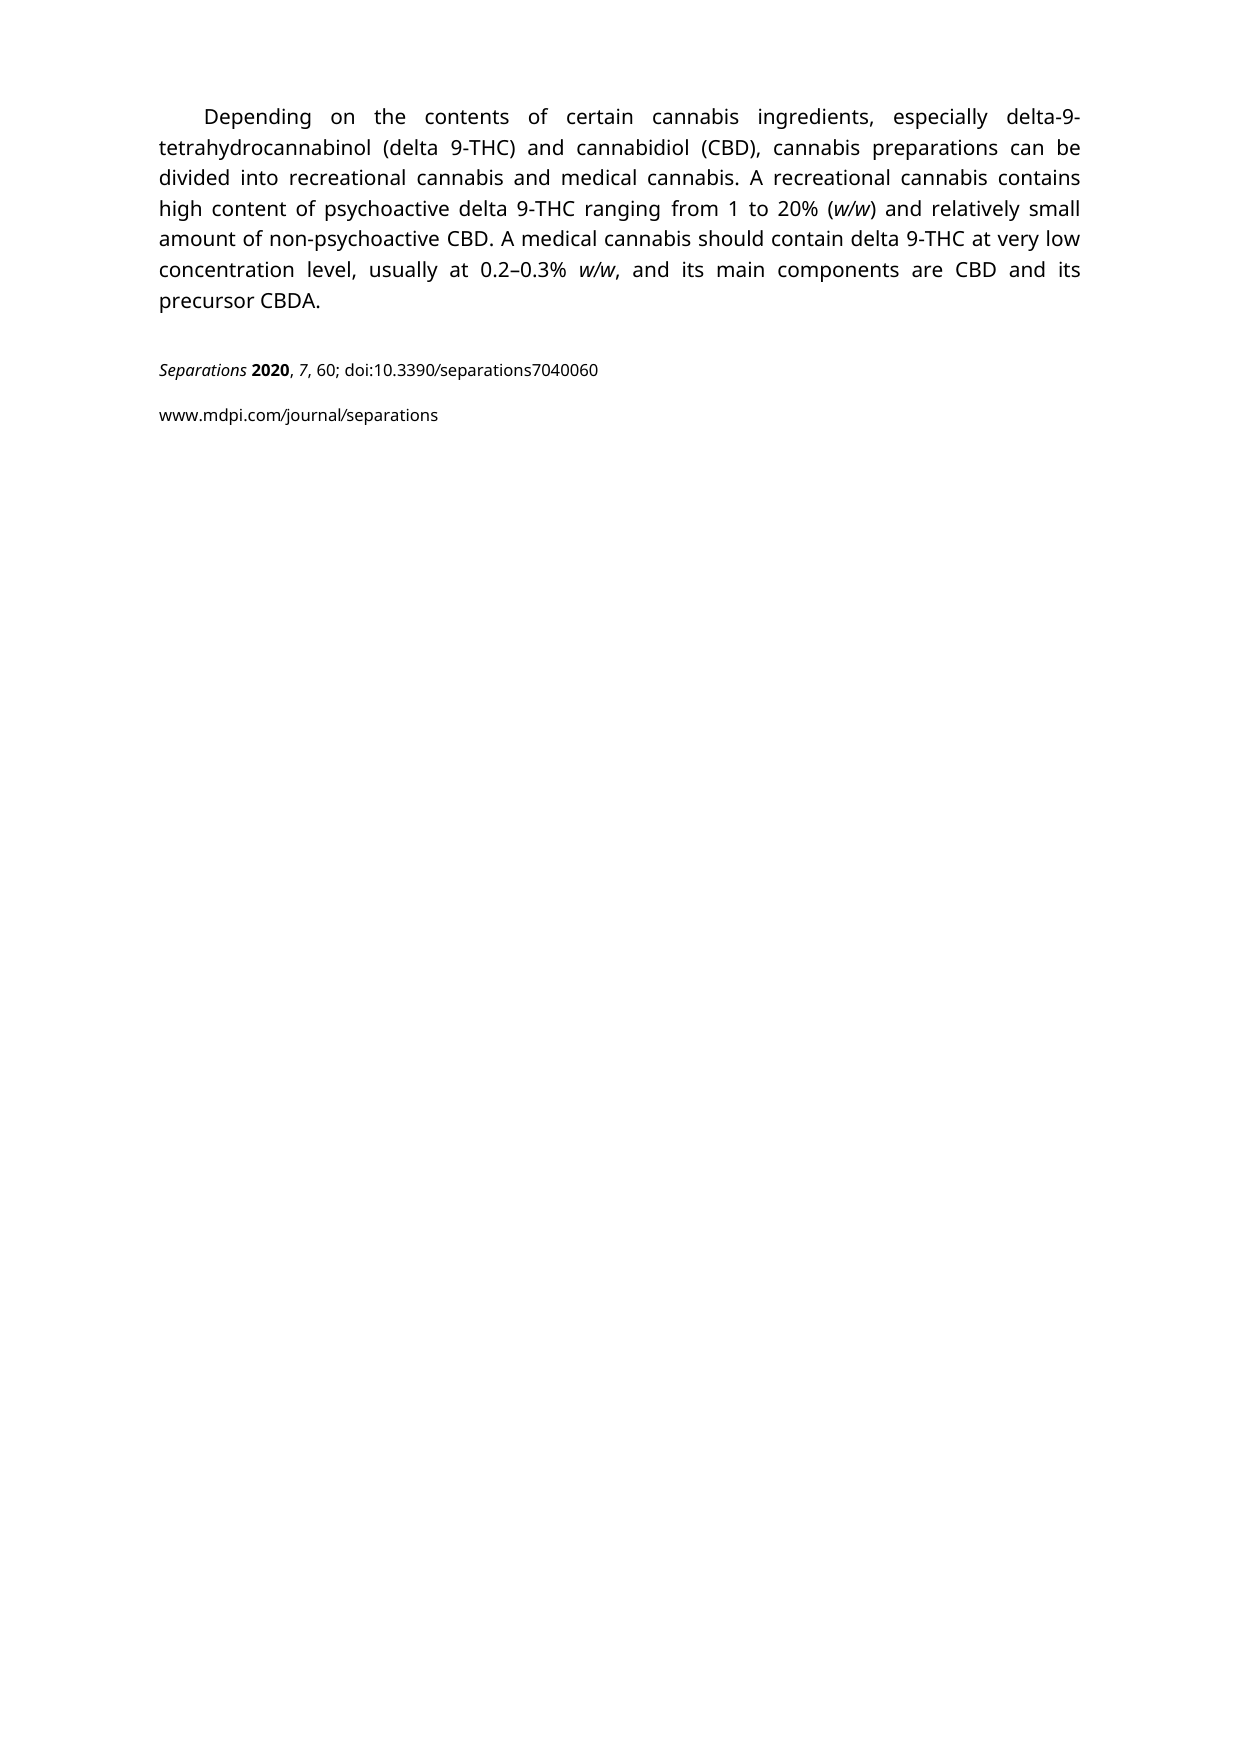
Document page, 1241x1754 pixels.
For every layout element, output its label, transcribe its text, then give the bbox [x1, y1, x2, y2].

text Depending on the contents of certain cannabis ingredients, especially delta-9-tetrahydrocannabinol (delta 9-THC) and cannabidiol (CBD), cannabis preparations can be divided into recreational cannabis and medical cannabis. A recreational cannabis contains high content of psychoactive delta 9-THC ranging from 1 to 20% (w/w) and relatively small amount of non-psychoactive CBD. A medical cannabis should contain delta 9-THC at very low concentration level, usually at 0.2–0.3% w/w, and its main components are CBD and its precursor CBDA. [159, 102, 1081, 314]
text Separations 2020, 7, 60; doi:10.3390/separations7040060 www.mdpi.com/journal/separations [159, 358, 1094, 426]
